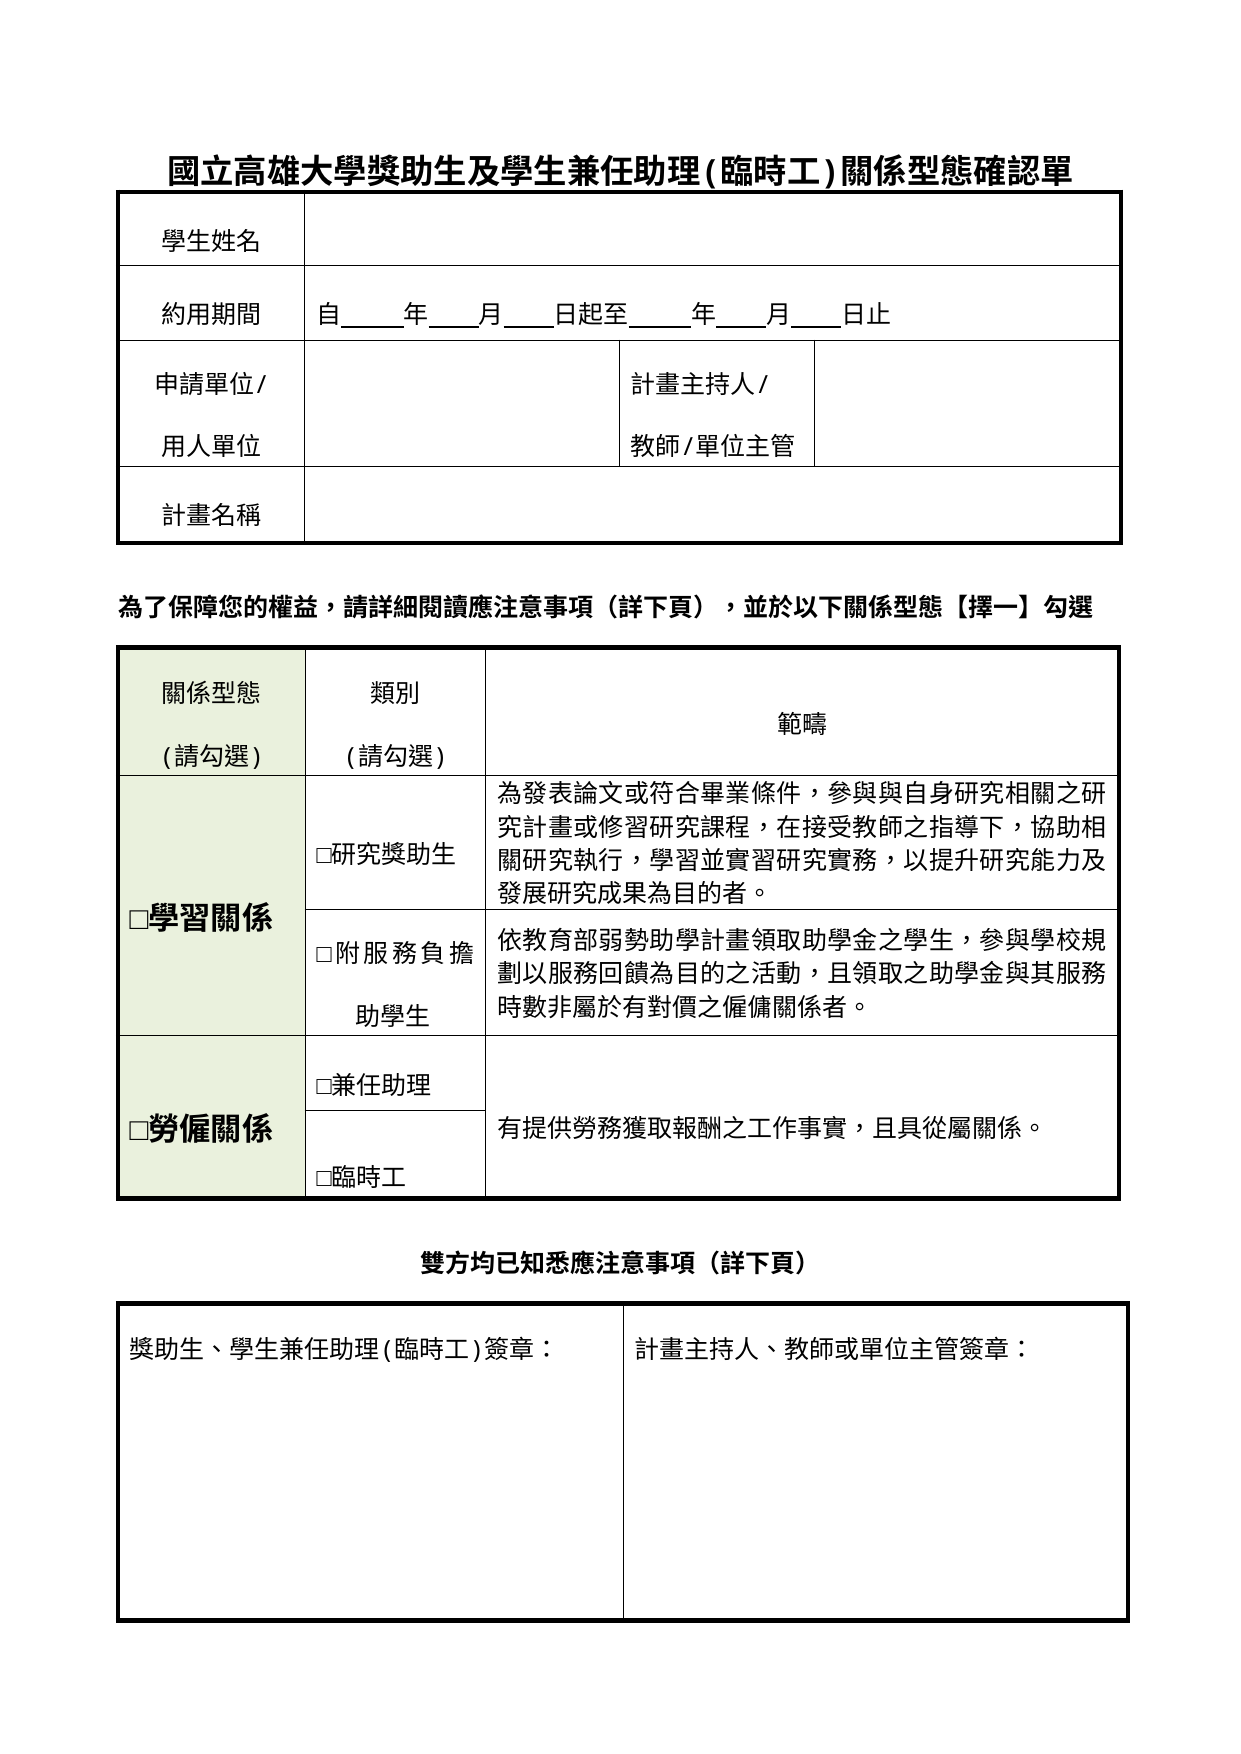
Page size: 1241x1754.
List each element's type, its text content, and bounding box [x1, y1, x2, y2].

table_cell □勞僱關係 [120, 1036, 305, 1196]
table_cell □學習關係 [120, 776, 305, 1035]
table_cell □兼任助理 [306, 1036, 485, 1110]
table_header 學生姓名 [120, 194, 304, 264]
text 雙方均已知悉應注意事項（詳下頁） [118, 1220, 1122, 1282]
table_header 範疇 [486, 650, 1117, 775]
table_cell 計畫名稱 [120, 467, 304, 541]
table_header 獎助生、學生兼任助理(臨時工)簽章： [120, 1306, 623, 1618]
table_cell 有提供勞務獲取報酬之工作事實，且具從屬關係。 [486, 1036, 1117, 1196]
table_cell 依教育部弱勢助學計畫領取助學金之學生，參與學校規劃以服務回饋為目的之活動，且領取之助學金與其服務時數非屬於有對價之僱傭關係者。 [486, 910, 1117, 1035]
table_cell [305, 341, 619, 466]
table_cell 自 年 月 日起至 年 月 日止 [305, 266, 1119, 339]
text 國立高雄大學獎助生及學生兼任助理(臨時工)關係型態確認單 [118, 127, 1122, 189]
table_cell 計畫主持人/ 教師/單位主管 [620, 341, 814, 466]
table_cell 約用期間 [120, 266, 304, 339]
table_cell □臨時工 [306, 1111, 485, 1196]
table_cell [305, 467, 1119, 541]
table_header 類別 (請勾選) [306, 650, 485, 775]
table_cell □研究獎助生 [306, 776, 485, 909]
table_cell □附服務負擔助學生 [306, 910, 485, 1035]
table_header 關係型態 (請勾選) [120, 650, 305, 775]
table_cell [815, 341, 1119, 466]
text 為了保障您的權益，請詳細閱讀應注意事項（詳下頁），並於以下關係型態【擇一】勾選 [118, 564, 1122, 626]
table_cell 為發表論文或符合畢業條件，參與與自身研究相關之研究計畫或修習研究課程，在接受教師之指導下，協助相關研究執行，學習並實習研究實務，以提升研究能力及發展研究成果為目的者。 [486, 776, 1117, 909]
table_header 計畫主持人、教師或單位主管簽章： [624, 1306, 1126, 1618]
table_cell 申請單位/ 用人單位 [120, 341, 304, 466]
table_header [305, 194, 1119, 264]
